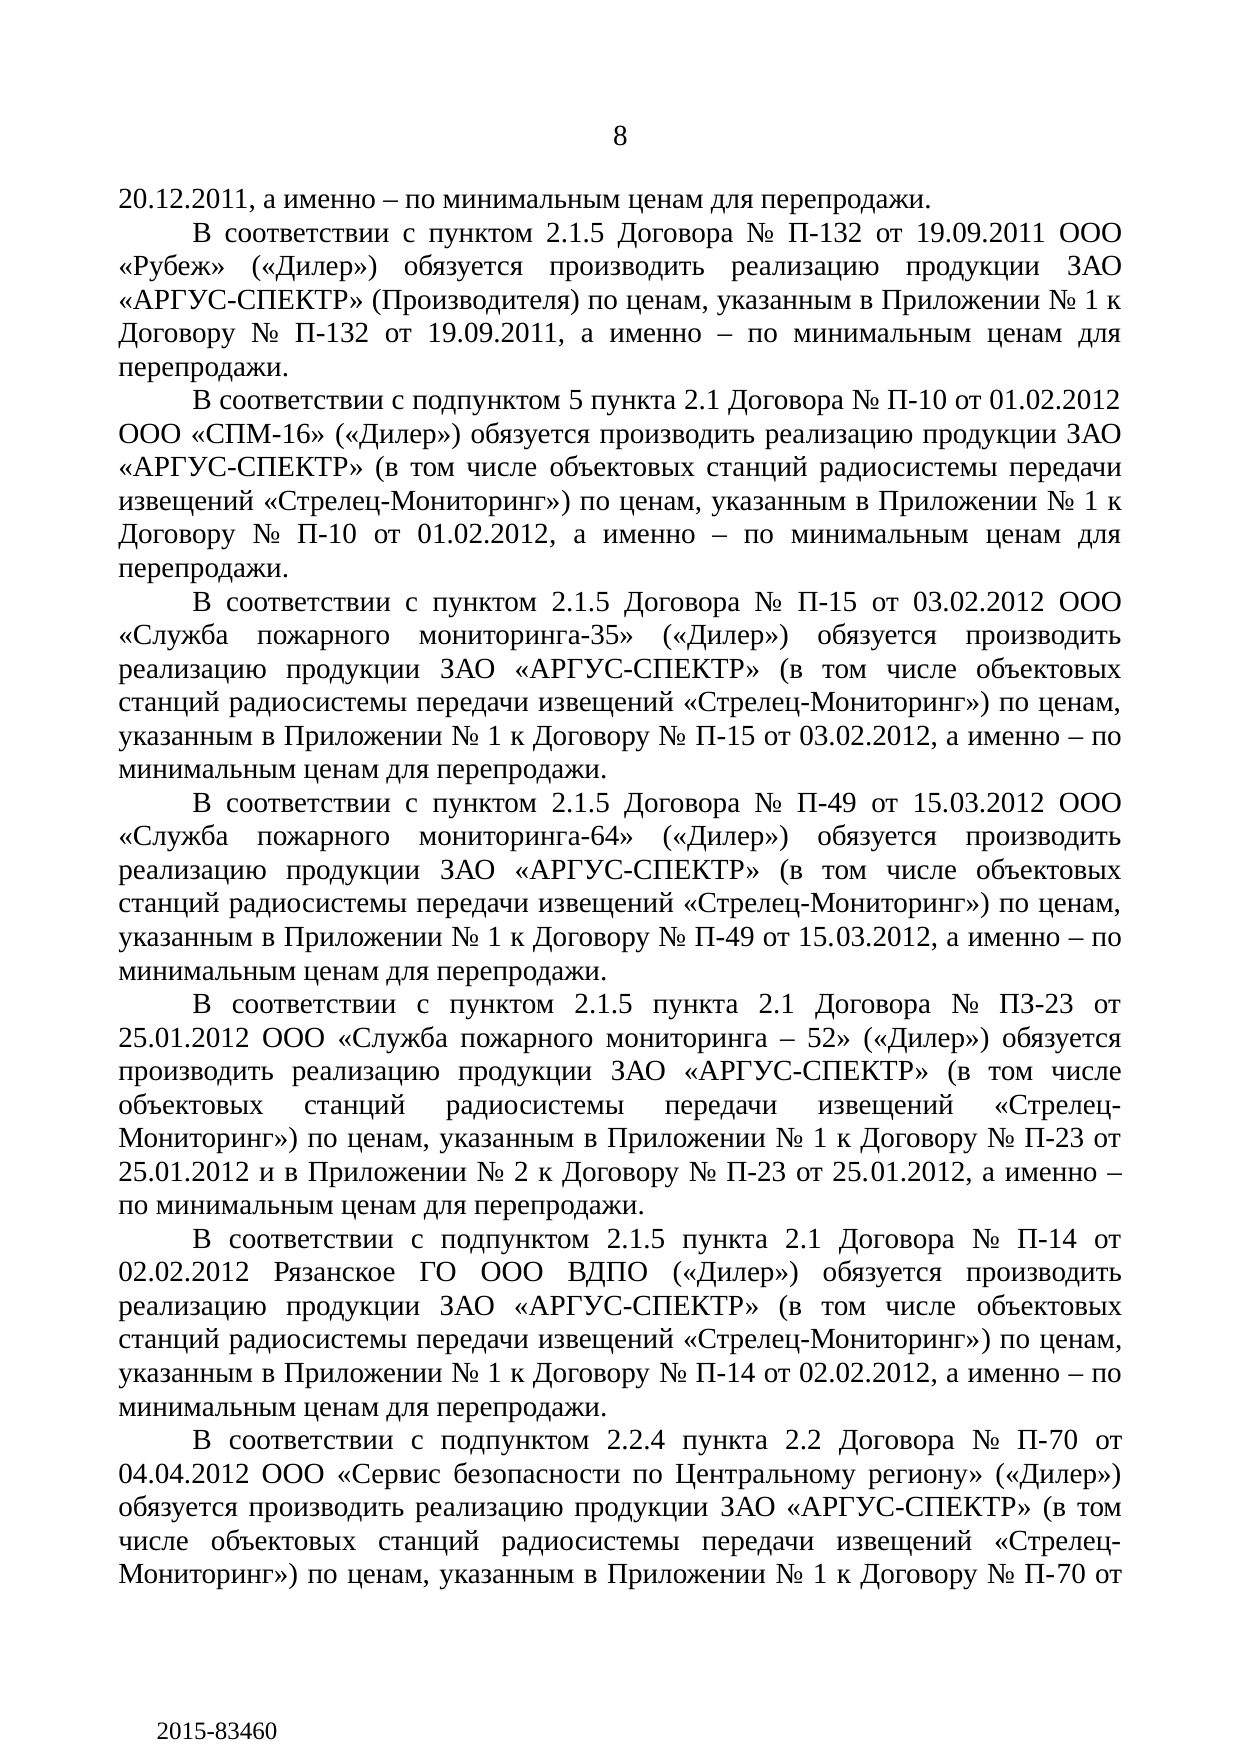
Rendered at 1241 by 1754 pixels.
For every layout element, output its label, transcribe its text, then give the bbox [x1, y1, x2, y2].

text В соответствии с пунктом 2.1.5 Договора № П-49 от 15.03.2012 ООО «Служба пожарного мониторинга-64» («Дилер») обязуется производить реализацию продукции ЗАО «АРГУС-СПЕКТР» (в том числе объектовых станций радиосистемы передачи извещений «Стрелец-Мониторинг») по ценам, указанным в Приложении № 1 к Договору № П-49 от 15.03.2012, а именно – по минимальным ценам для перепродажи. [118, 785, 1122, 986]
text В соответствии с подпунктом 2.2.4 пункта 2.2 Договора № П-70 от 04.04.2012 ООО «Сервис безопасности по Центральному региону» («Дилер») обязуется производить реализацию продукции ЗАО «АРГУС-СПЕКТР» (в том числе объектовых станций радиосистемы передачи извещений «Стрелец-Мониторинг») по ценам, указанным в Приложении № 1 к Договору № П-70 от [118, 1422, 1122, 1590]
text В соответствии с пунктом 2.1.5 Договора № П-15 от 03.02.2012 ООО «Служба пожарного мониторинга-35» («Дилер») обязуется производить реализацию продукции ЗАО «АРГУС-СПЕКТР» (в том числе объектовых станций радиосистемы передачи извещений «Стрелец-Мониторинг») по ценам, указанным в Приложении № 1 к Договору № П-15 от 03.02.2012, а именно – по минимальным ценам для перепродажи. [118, 584, 1122, 785]
text В соответствии с подпунктом 2.1.5 пункта 2.1 Договора № П-14 от 02.02.2012 Рязанское ГО ООО ВДПО («Дилер») обязуется производить реализацию продукции ЗАО «АРГУС-СПЕКТР» (в том числе объектовых станций радиосистемы передачи извещений «Стрелец-Мониторинг») по ценам, указанным в Приложении № 1 к Договору № П-14 от 02.02.2012, а именно – по минимальным ценам для перепродажи. [118, 1221, 1122, 1422]
text 20.12.2011, а именно – по минимальным ценам для перепродажи. [118, 181, 1122, 215]
text В соответствии с пунктом 2.1.5 Договора № П-132 от 19.09.2011 ООО «Рубеж» («Дилер») обязуется производить реализацию продукции ЗАО «АРГУС-СПЕКТР» (Производителя) по ценам, указанным в Приложении № 1 к Договору № П-132 от 19.09.2011, а именно – по минимальным ценам для перепродажи. [118, 215, 1122, 382]
text В соответствии с подпунктом 5 пункта 2.1 Договора № П-10 от 01.02.2012 ООО «СПМ-16» («Дилер») обязуется производить реализацию продукции ЗАО «АРГУС-СПЕКТР» (в том числе объектовых станций радиосистемы передачи извещений «Стрелец-Мониторинг») по ценам, указанным в Приложении № 1 к Договору № П-10 от 01.02.2012, а именно – по минимальным ценам для перепродажи. [118, 382, 1122, 584]
text В соответствии с пунктом 2.1.5 пункта 2.1 Договора № ПЗ-23 от 25.01.2012 ООО «Служба пожарного мониторинга – 52» («Дилер») обязуется производить реализацию продукции ЗАО «АРГУС-СПЕКТР» (в том числе объектовых станций радиосистемы передачи извещений «Стрелец-Мониторинг») по ценам, указанным в Приложении № 1 к Договору № П-23 от 25.01.2012 и в Приложении № 2 к Договору № П-23 от 25.01.2012, а именно – по минимальным ценам для перепродажи. [118, 986, 1122, 1221]
